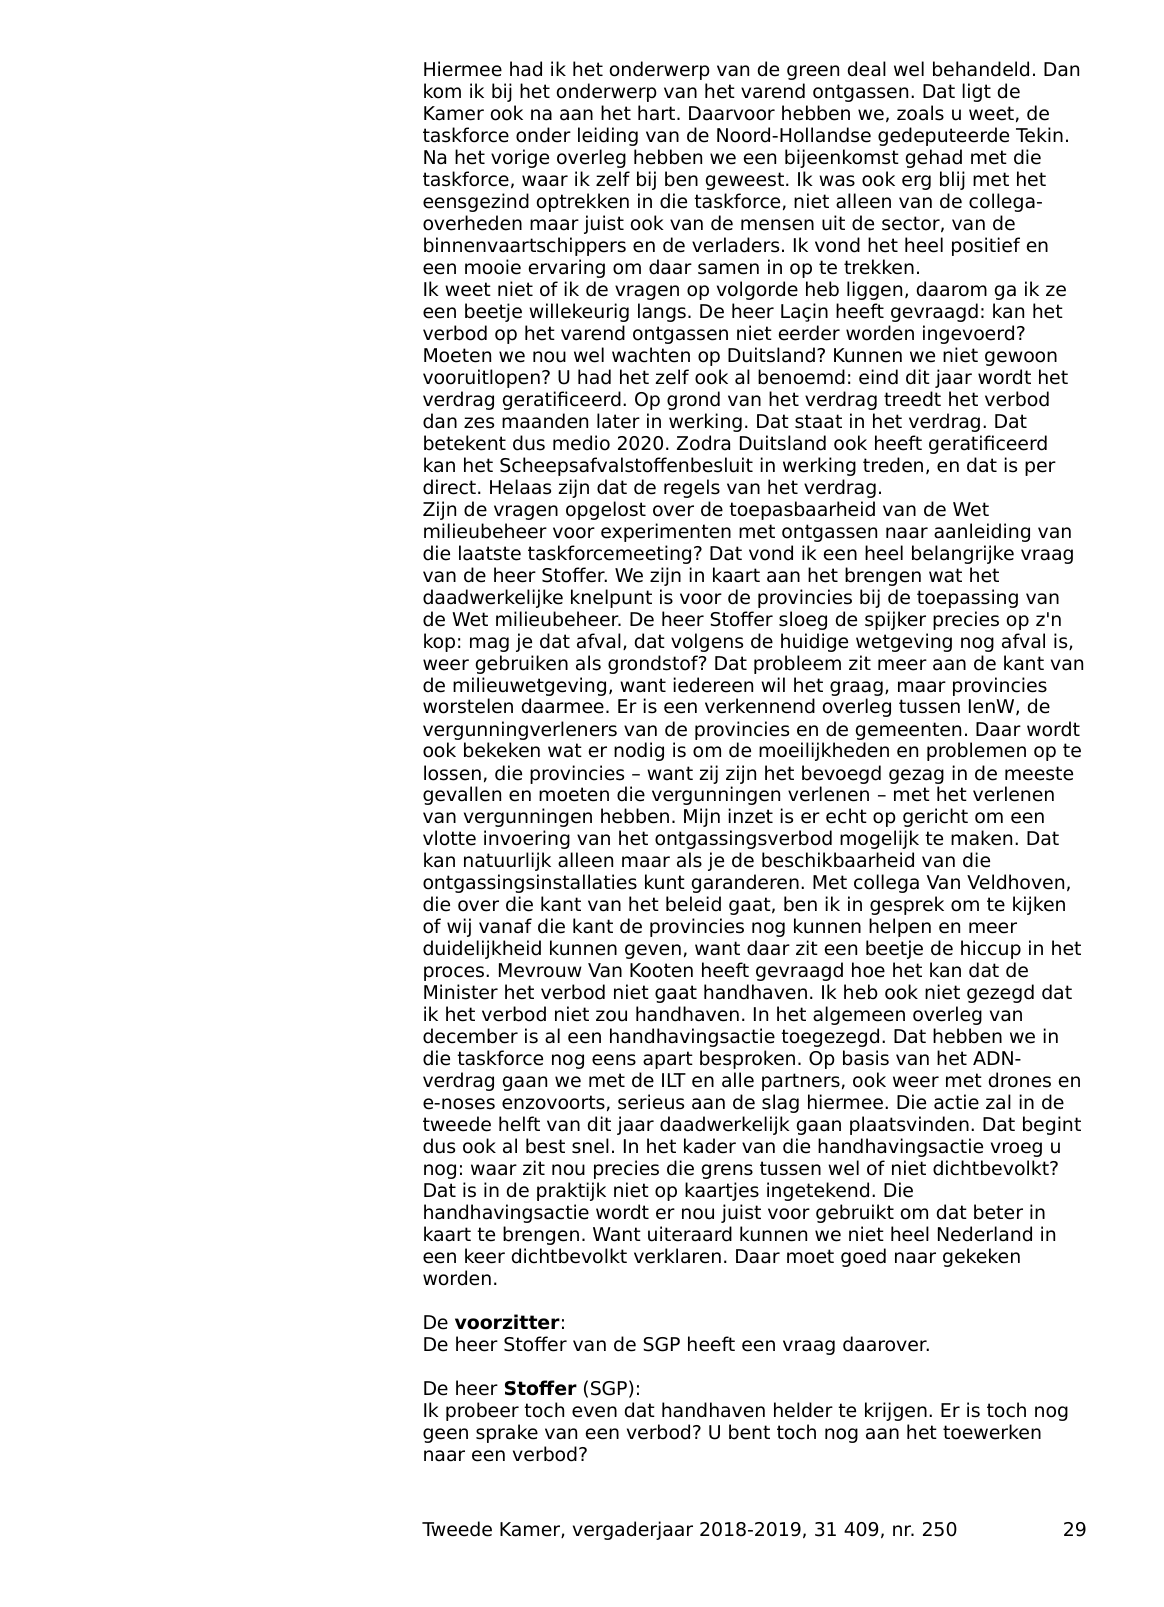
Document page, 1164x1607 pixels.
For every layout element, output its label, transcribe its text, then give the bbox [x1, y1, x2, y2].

text Ik probeer toch even dat handhaven helder te krijgen. Er is toch nog geen sprake van een verbod? U bent toch nog aan het toewerken naar een verbod? [422, 1400, 1087, 1466]
text De voorzitter: [422, 1312, 1087, 1334]
text De heer Stoffer van de SGP heeft een vraag daarover. [422, 1334, 1087, 1356]
text Zijn de vragen opgelost over de toepasbaarheid van de Wet milieubeheer voor experimenten met ontgassen naar aanleiding van die laatste taskforcemeeting? Dat vond ik een heel belangrijke vraag van de heer Stoffer. We zijn in kaart aan het brengen wat het daadwerkelijke knelpunt is voor de provincies bij de toepassing van de Wet milieubeheer. De heer Stoffer sloeg de spijker precies op z'n kop: mag je dat afval, dat volgens de huidige wetgeving nog afval is, weer gebruiken als grondstof? Dat probleem zit meer aan de kant van de milieuwetgeving, want iedereen wil het graag, maar provincies worstelen daarmee. Er is een verkennend overleg tussen IenW, de vergunningverleners van de provincies en de gemeenten. Daar wordt ook bekeken wat er nodig is om de moeilijkheden en problemen op te lossen, die provincies – want zij zijn het bevoegd gezag in de meeste gevallen en moeten die vergunningen verlenen – met het verlenen van vergunningen hebben. Mijn inzet is er echt op gericht om een vlotte invoering van het ontgassingsverbod mogelijk te maken. Dat kan natuurlijk alleen maar als je de beschikbaarheid van die ontgassingsinstallaties kunt garanderen. Met collega Van Veldhoven, die over die kant van het beleid gaat, ben ik in gesprek om te kijken of wij vanaf die kant de provincies nog kunnen helpen en meer duidelijkheid kunnen geven, want daar zit een beetje de hiccup in het proces. Mevrouw Van Kooten heeft gevraagd hoe het kan dat de Minister het verbod niet gaat handhaven. Ik heb ook niet gezegd dat ik het verbod niet zou handhaven. In het algemeen overleg van december is al een handhavingsactie toegezegd. Dat hebben we in die taskforce nog eens apart besproken. Op basis van het ADN-verdrag gaan we met de ILT en alle partners, ook weer met drones en e-noses enzovoorts, serieus aan de slag hiermee. Die actie zal in de tweede helft van dit jaar daadwerkelijk gaan plaatsvinden. Dat begint dus ook al best snel. In het kader van die handhavingsactie vroeg u nog: waar zit nou precies die grens tussen wel of niet dichtbevolkt? Dat is in de praktijk niet op kaartjes ingetekend. Die handhavingsactie wordt er nou juist voor gebruikt om dat beter in kaart te brengen. Want uiteraard kunnen we niet heel Nederland in een keer dichtbevolkt verklaren. Daar moet goed naar gekeken worden. [422, 499, 1087, 1290]
text Ik weet niet of ik de vragen op volgorde heb liggen, daarom ga ik ze een beetje willekeurig langs. De heer Laçin heeft gevraagd: kan het verbod op het varend ontgassen niet eerder worden ingevoerd? Moeten we nou wel wachten op Duitsland? Kunnen we niet gewoon vooruitlopen? U had het zelf ook al benoemd: eind dit jaar wordt het verdrag geratificeerd. Op grond van het verdrag treedt het verbod dan zes maanden later in werking. Dat staat in het verdrag. Dat betekent dus medio 2020. Zodra Duitsland ook heeft geratificeerd kan het Scheepsafvalstoffenbesluit in werking treden, en dat is per direct. Helaas zijn dat de regels van het verdrag. [422, 279, 1087, 499]
text Hiermee had ik het onderwerp van de green deal wel behandeld. Dan kom ik bij het onderwerp van het varend ontgassen. Dat ligt de Kamer ook na aan het hart. Daarvoor hebben we, zoals u weet, de taskforce onder leiding van de Noord-Hollandse gedeputeerde Tekin. Na het vorige overleg hebben we een bijeenkomst gehad met die taskforce, waar ik zelf bij ben geweest. Ik was ook erg blij met het eensgezind optrekken in die taskforce, niet alleen van de collega-overheden maar juist ook van de mensen uit de sector, van de binnenvaartschippers en de verladers. Ik vond het heel positief en een mooie ervaring om daar samen in op te trekken. [422, 59, 1087, 279]
text De heer Stoffer (SGP): [422, 1378, 1087, 1400]
